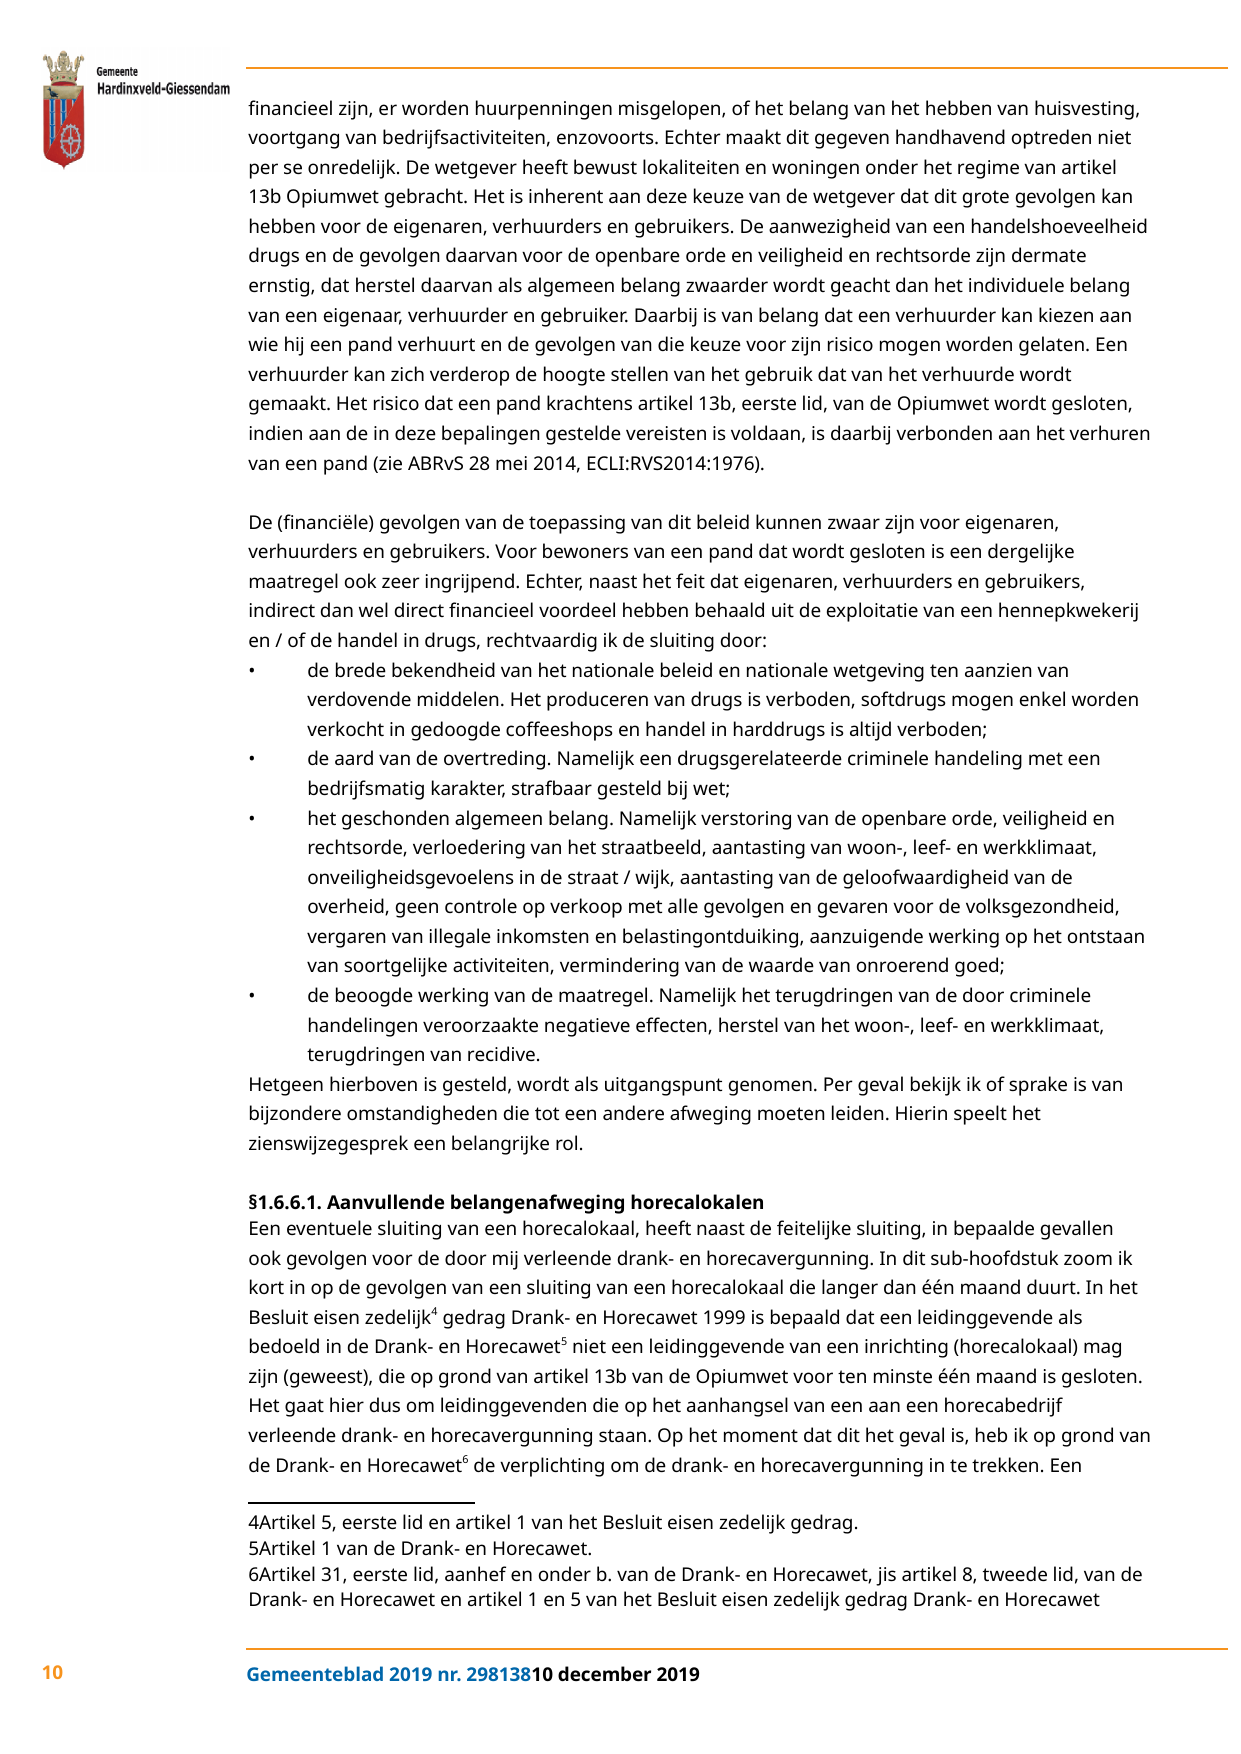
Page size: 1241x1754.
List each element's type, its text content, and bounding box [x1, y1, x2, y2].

text §1.6.6.1. Aanvullende belangenafweging horecalokalen [248, 1189, 1152, 1215]
list de aard van de overtreding. Namelijk een drugsgerelateerde criminele handeling met een bedrijfsmatig karakter, strafbaar gesteld bij wet; [248, 746, 1152, 801]
text Artikel 1 van de Drank- en Horecawet. [248, 1535, 1152, 1561]
text De (financiële) gevolgen van de toepassing van dit beleid kunnen zwaar zijn voor eigenaren, verhuurders en gebruikers. Voor bewoners van een pand dat wordt gesloten is een dergelijke maatregel ook zeer ingrijpend. Echter, naast het feit dat eigenaren, verhuurders en gebruikers, indirect dan wel direct financieel voordeel hebben behaald uit de exploitatie van een hennepkwekerij en / of de handel in drugs, rechtvaardig ik de sluiting door: [248, 509, 1152, 653]
text Hetgeen hierboven is gesteld, wordt als uitgangspunt genomen. Per geval bekijk ik of sprake is van bijzondere omstandigheden die tot een andere afweging moeten leiden. Hierin speelt het zienswijzegesprek een belangrijke rol. [248, 1071, 1152, 1156]
list de brede bekendheid van het nationale beleid en nationale wetgeving ten aanzien van verdovende middelen. Het produceren van drugs is verboden, softdrugs mogen enkel worden verkocht in gedoogde coffeeshops en handel in harddrugs is altijd verboden; [248, 657, 1152, 742]
text Een eventuele sluiting van een horecalokaal, heeft naast de feitelijke sluiting, in bepaalde gevallen ook gevolgen voor de door mij verleende drank- en horecavergunning. In dit sub-hoofdstuk zoom ik kort in op de gevolgen van een sluiting van een horecalokaal die langer dan één maand duurt. In het Besluit eisen zedelijk gedrag Drank- en Horecawet 1999 is bepaald dat een leidinggevende als bedoeld in de Drank- en Horecawet niet een leidinggevende van een inrichting (horecalokaal) mag zijn (geweest), die op grond van artikel 13b van de Opiumwet voor ten minste één maand is gesloten. Het gaat hier dus om leidinggevenden die op het aanhangsel van een aan een horecabedrijf verleende drank- en horecavergunning staan. Op het moment dat dit het geval is, heb ik op grond van de Drank- en Horecawet de verplichting om de drank- en horecavergunning in te trekken. Een [248, 1215, 1152, 1477]
text Artikel 5, eerste lid en artikel 1 van het Besluit eisen zedelijk gedrag. [248, 1509, 1152, 1535]
list het geschonden algemeen belang. Namelijk verstoring van de openbare orde, veiligheid en rechtsorde, verloedering van het straatbeeld, aantasting van woon-, leef- en werkklimaat, onveiligheidsgevoelens in de straat / wijk, aantasting van de geloofwaardigheid van de overheid, geen controle op verkoop met alle gevolgen en gevaren voor de volksgezondheid, vergaren van illegale inkomsten en belastingontduiking, aanzuigende werking op het ontstaan van soortgelijke activiteiten, vermindering van de waarde van onroerend goed; [248, 805, 1152, 978]
picture [41, 47, 231, 172]
list de beoogde werking van de maatregel. Namelijk het terugdringen van de door criminele handelingen veroorzaakte negatieve effecten, herstel van het woon-, leef- en werkklimaat, terugdringen van recidive. [248, 982, 1152, 1067]
text financieel zijn, er worden huurpenningen misgelopen, of het belang van het hebben van huisvesting, voortgang van bedrijfsactiviteiten, enzovoorts. Echter maakt dit gegeven handhavend optreden niet per se onredelijk. De wetgever heeft bewust lokaliteiten en woningen onder het regime van artikel 13b Opiumwet gebracht. Het is inherent aan deze keuze van de wetgever dat dit grote gevolgen kan hebben voor de eigenaren, verhuurders en gebruikers. De aanwezigheid van een handelshoeveelheid drugs en de gevolgen daarvan voor de openbare orde en veiligheid en rechtsorde zijn dermate ernstig, dat herstel daarvan als algemeen belang zwaarder wordt geacht dan het individuele belang van een eigenaar, verhuurder en gebruiker. Daarbij is van belang dat een verhuurder kan kiezen aan wie hij een pand verhuurt en de gevolgen van die keuze voor zijn risico mogen worden gelaten. Een verhuurder kan zich verderop de hoogte stellen van het gebruik dat van het verhuurde wordt gemaakt. Het risico dat een pand krachtens artikel 13b, eerste lid, van de Opiumwet wordt gesloten, indien aan de in deze bepalingen gestelde vereisten is voldaan, is daarbij verbonden aan het verhuren van een pand (zie ABRvS 28 mei 2014, ECLI:RVS2014:1976). [248, 95, 1152, 476]
text Artikel 31, eerste lid, aanhef en onder b. van de Drank- en Horecawet, jis artikel 8, tweede lid, van de Drank- en Horecawet en artikel 1 en 5 van het Besluit eisen zedelijk gedrag Drank- en Horecawet [248, 1561, 1152, 1612]
